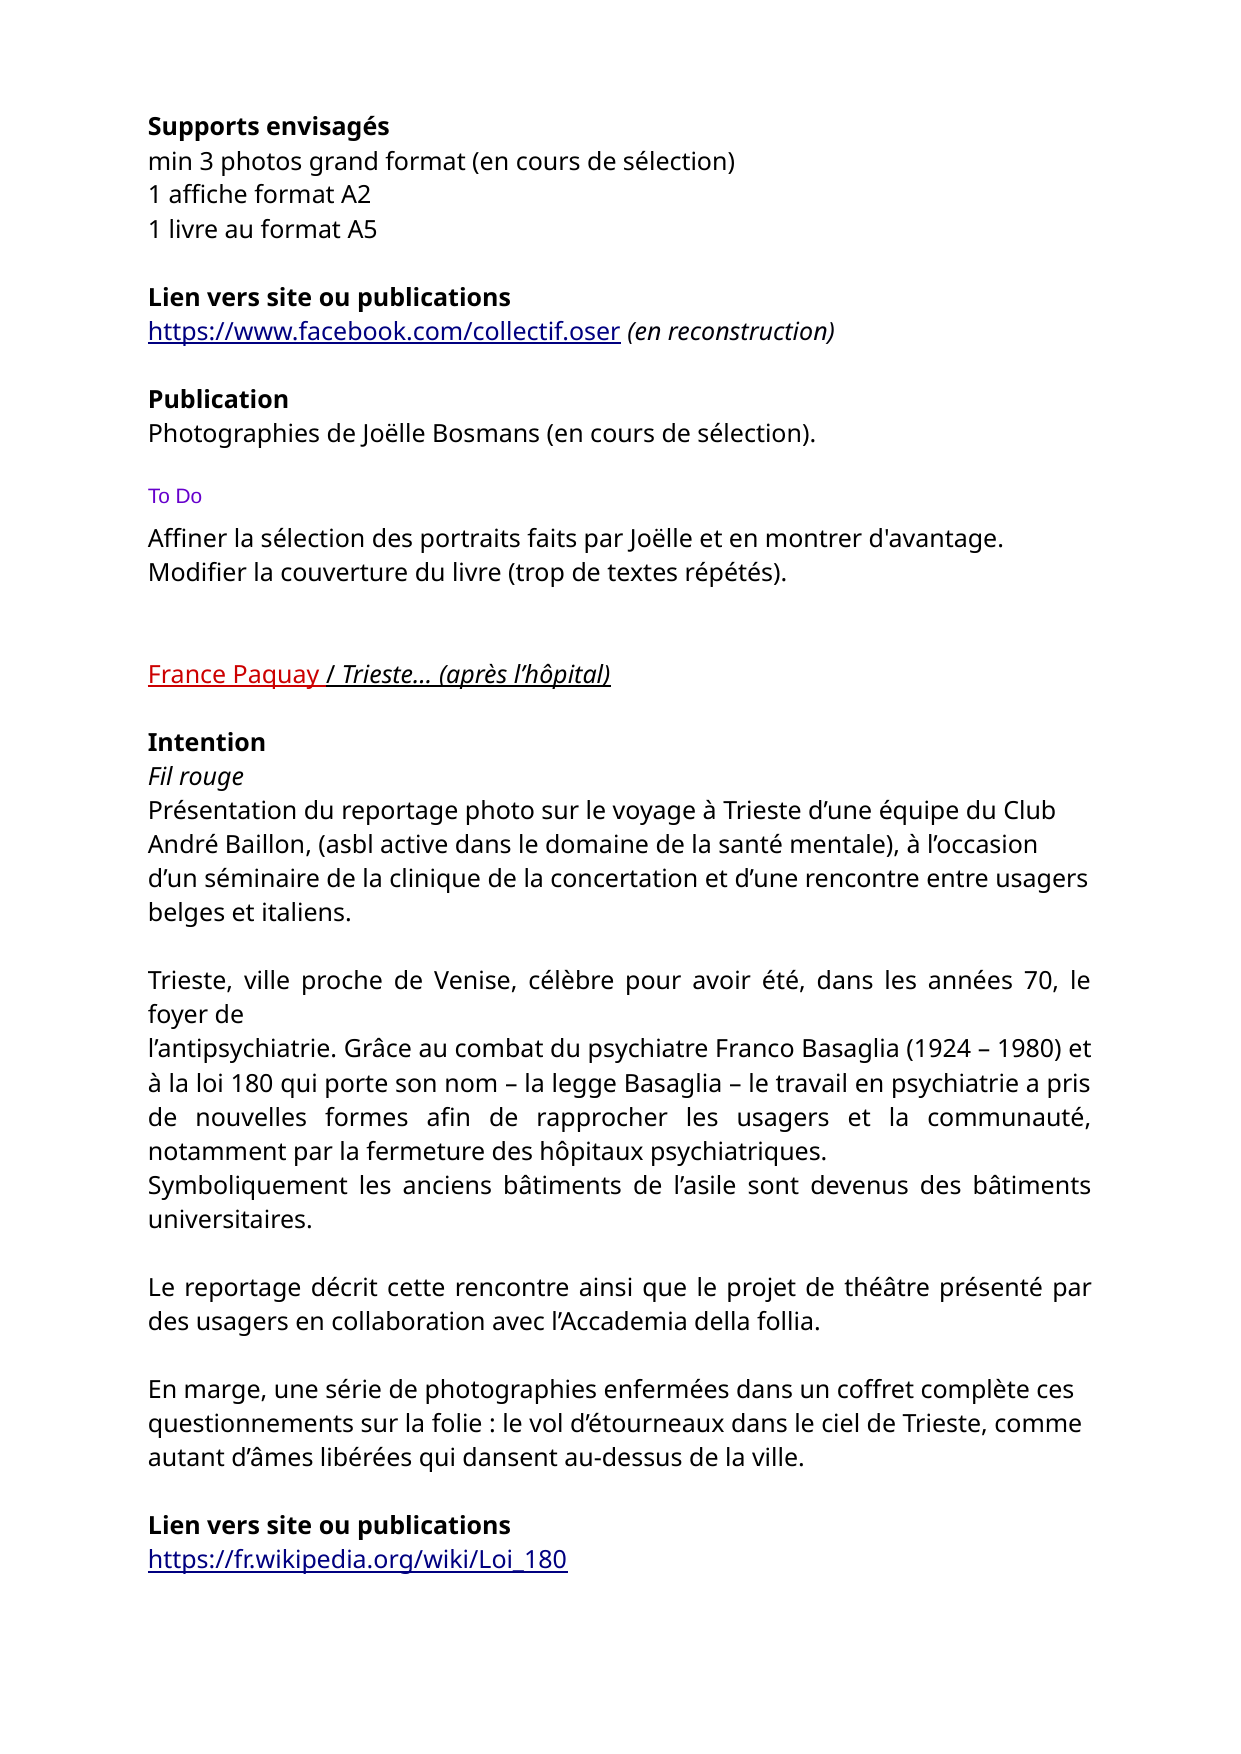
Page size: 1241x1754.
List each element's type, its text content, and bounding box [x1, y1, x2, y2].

text Trieste, ville proche de Venise, célèbre pour avoir été, dans les années 70, le foyer de [148, 963, 1093, 1031]
text https://www.facebook.com/collectif.oser (en reconstruction) [148, 313, 1093, 347]
text France Paquay / Trieste… (après l’hôpital) [148, 656, 1093, 691]
text Lien vers site ou publications [148, 279, 1093, 313]
text Symboliquement les anciens bâtiments de l’asile sont devenus des bâtiments universitaires. [148, 1167, 1093, 1236]
text En marge, une série de photographies enfermées dans un coffret complète ces questionnements sur la folie : le vol d’étourneaux dans le ciel de Trieste, comme autant d’âmes libérées qui dansent au-dessus de la ville. [148, 1372, 1093, 1474]
text Supports envisagés [148, 109, 1093, 143]
text Présentation du reportage photo sur le voyage à Trieste d’une équipe du Club André Baillon, (asbl active dans le domaine de la santé mentale), à l’occasion d’un séminaire de la clinique de la concertation et d’une rencontre entre usagers belges et italiens. [148, 793, 1093, 929]
text 1 affiche format A2 [148, 177, 1093, 211]
text l’antipsychiatrie. Grâce au combat du psychiatre Franco Basaglia (1924 – 1980) et à la loi 180 qui porte son nom – la legge Basaglia – le travail en psychiatrie a pris de nouvelles formes afin de rapprocher les usagers et la communauté, notamment par la fermeture des hôpitaux psychiatriques. [148, 1031, 1093, 1167]
text min 3 photos grand format (en cours de sélection) [148, 143, 1093, 177]
text https://fr.wikipedia.org/wiki/Loi_180 [148, 1542, 1093, 1576]
text Fil rouge [148, 759, 1093, 793]
text Photographies de Joëlle Bosmans (en cours de sélection). [148, 416, 1093, 450]
text Le reportage décrit cette rencontre ainsi que le projet de théâtre présenté par des usagers en collaboration avec l’Accademia della follia. [148, 1269, 1093, 1338]
text Lien vers site ou publications [148, 1508, 1093, 1542]
text Modifier la couverture du livre (trop de textes répétés). [148, 554, 1093, 588]
text Affiner la sélection des portraits faits par Joëlle et en montrer d'avantage. [148, 520, 1093, 554]
text Intention [148, 724, 1093, 759]
text To Do [148, 484, 1093, 508]
text Publication [148, 382, 1093, 416]
text 1 livre au format A5 [148, 211, 1093, 245]
